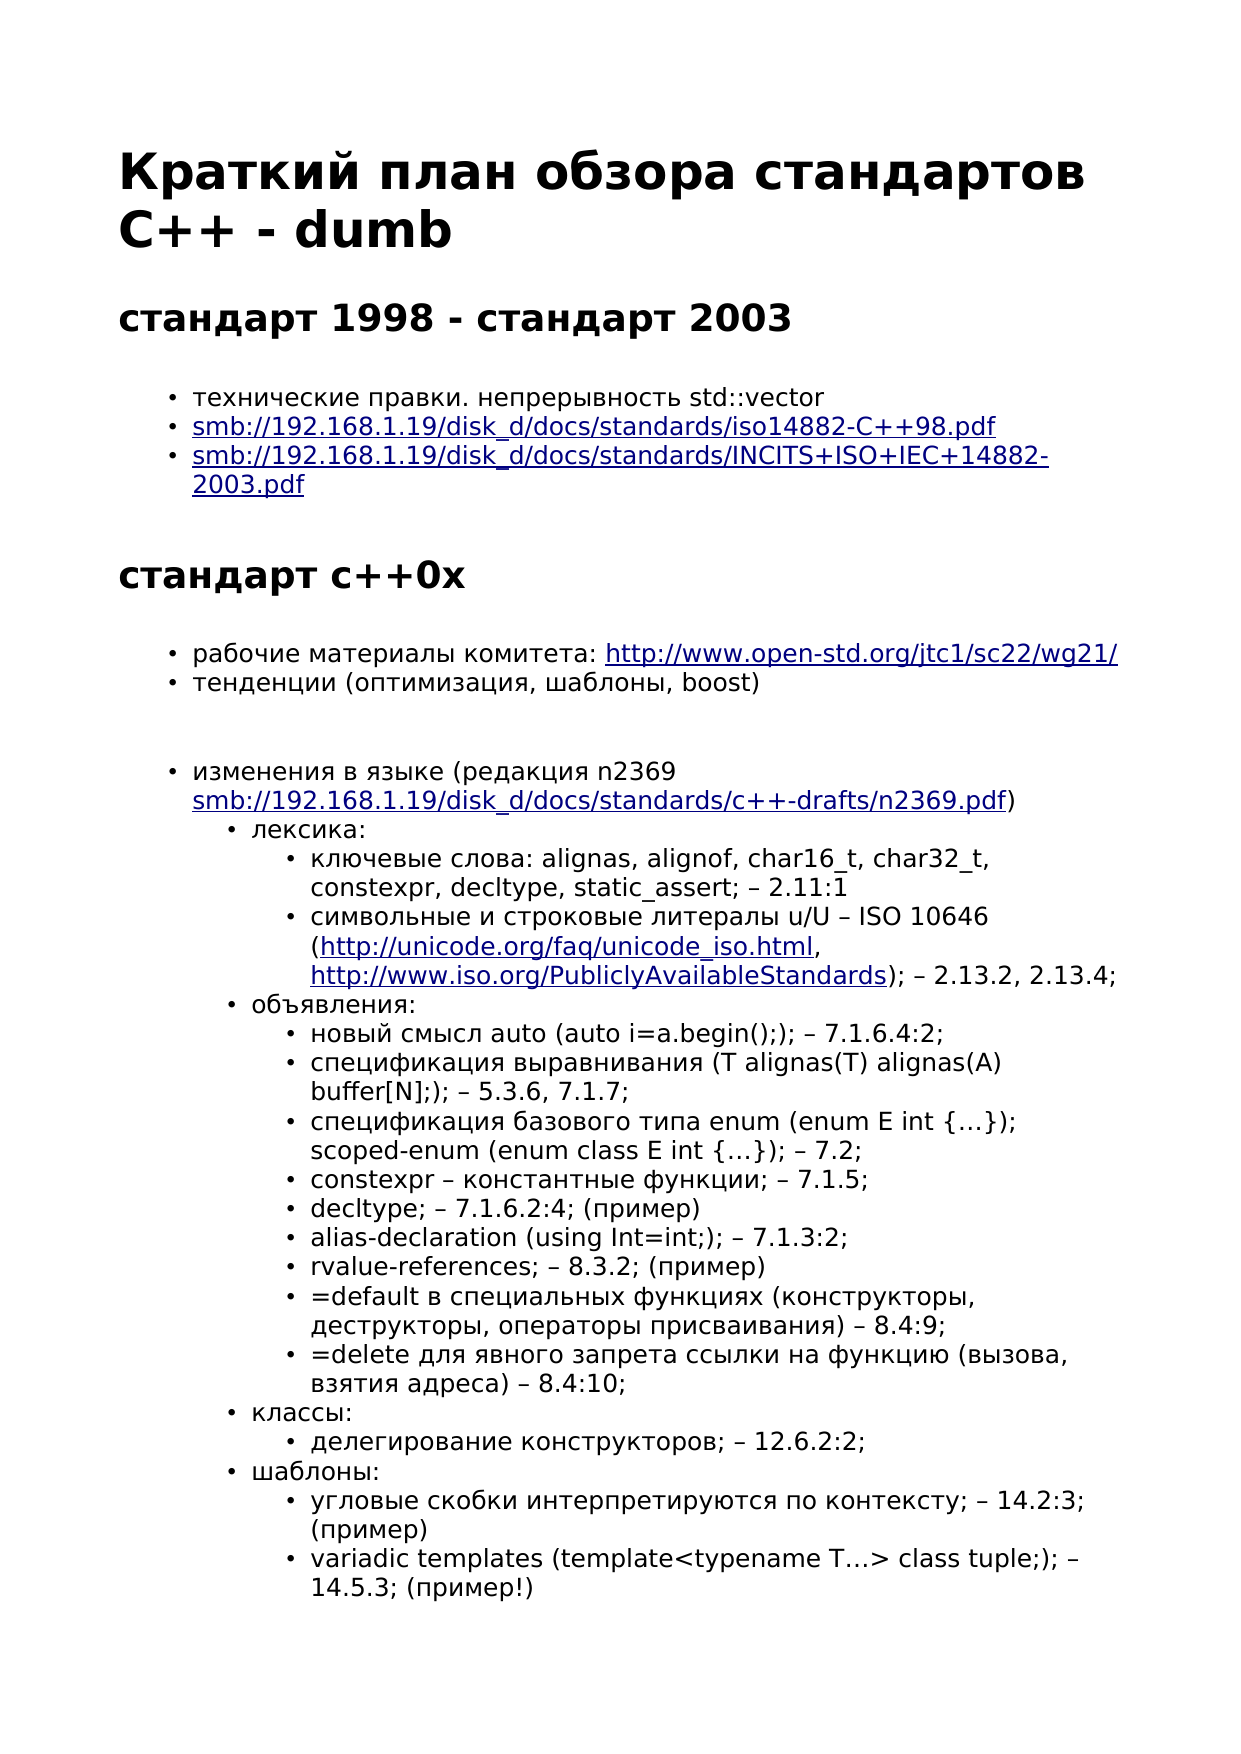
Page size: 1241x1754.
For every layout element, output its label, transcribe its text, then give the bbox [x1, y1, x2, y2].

list ключевые слова: alignas, alignof, char16_t, char32_t, constexpr, decltype, static_assert; – 2.11:1 [295, 844, 1122, 903]
list constexpr – константные функции; – 7.1.5; [295, 1165, 1122, 1194]
list лексика: [236, 815, 1122, 844]
list smb://192.168.1.19/disk_d/docs/standards/iso14882-C++98.pdf [177, 412, 1122, 441]
list новый смысл auto (auto i=a.begin();); – 7.1.6.4:2; [295, 1019, 1122, 1048]
list символьные и строковые литералы u/U – ISO 10646 (http://unicode.org/faq/unicode_iso.html, http://www.iso.org/PubliclyAvailableStandards); – 2.13.2, 2.13.4; [295, 903, 1122, 990]
list =default в специальных функциях (конструкторы, деструкторы, операторы присваивания) – 8.4:9; [295, 1282, 1122, 1340]
list variadic templates (template<typename T…> class tuple;); – 14.5.3; (пример!) [295, 1544, 1122, 1603]
list =delete для явного запрета ссылки на функцию (вызова, взятия адреса) – 8.4:10; [295, 1340, 1122, 1398]
list классы: [236, 1398, 1122, 1428]
subtitle стандарт c++0x [118, 554, 1122, 597]
list спецификация выравнивания (T alignas(T) alignas(A) buffer[N];); – 5.3.6, 7.1.7; [295, 1048, 1122, 1107]
list rvalue-references; – 8.3.2; (пример) [295, 1253, 1122, 1282]
subtitle стандарт 1998 - стандарт 2003 [118, 297, 1122, 341]
list шаблоны: [236, 1457, 1122, 1486]
list тенденции (оптимизация, шаблоны, boost) [177, 669, 1122, 698]
list технические правки. непрерывность std::vector [177, 383, 1122, 412]
list угловые скобки интерпретируются по контексту; – 14.2:3; (пример) [295, 1486, 1122, 1544]
list спецификация базового типа enum (enum E int {…}); scoped-enum (enum class E int {…}); – 7.2; [295, 1107, 1122, 1165]
list рабочие материалы комитета: http://www.open-std.org/jtc1/sc22/wg21/ [177, 639, 1122, 669]
list делегирование конструкторов; – 12.6.2:2; [295, 1428, 1122, 1457]
list изменения в языке (редакция n2369 smb://192.168.1.19/disk_d/docs/standards/c++-drafts/n2369.pdf) [177, 757, 1122, 815]
list alias-declaration (using Int=int;); – 7.1.3:2; [295, 1223, 1122, 1253]
subtitle Краткий план обзора стандартов С++ - dumb [118, 143, 1122, 259]
list объявления: [236, 990, 1122, 1019]
list decltype; – 7.1.6.2:4; (пример) [295, 1194, 1122, 1223]
list smb://192.168.1.19/disk_d/docs/standards/INCITS+ISO+IEC+14882-2003.pdf [177, 441, 1122, 499]
